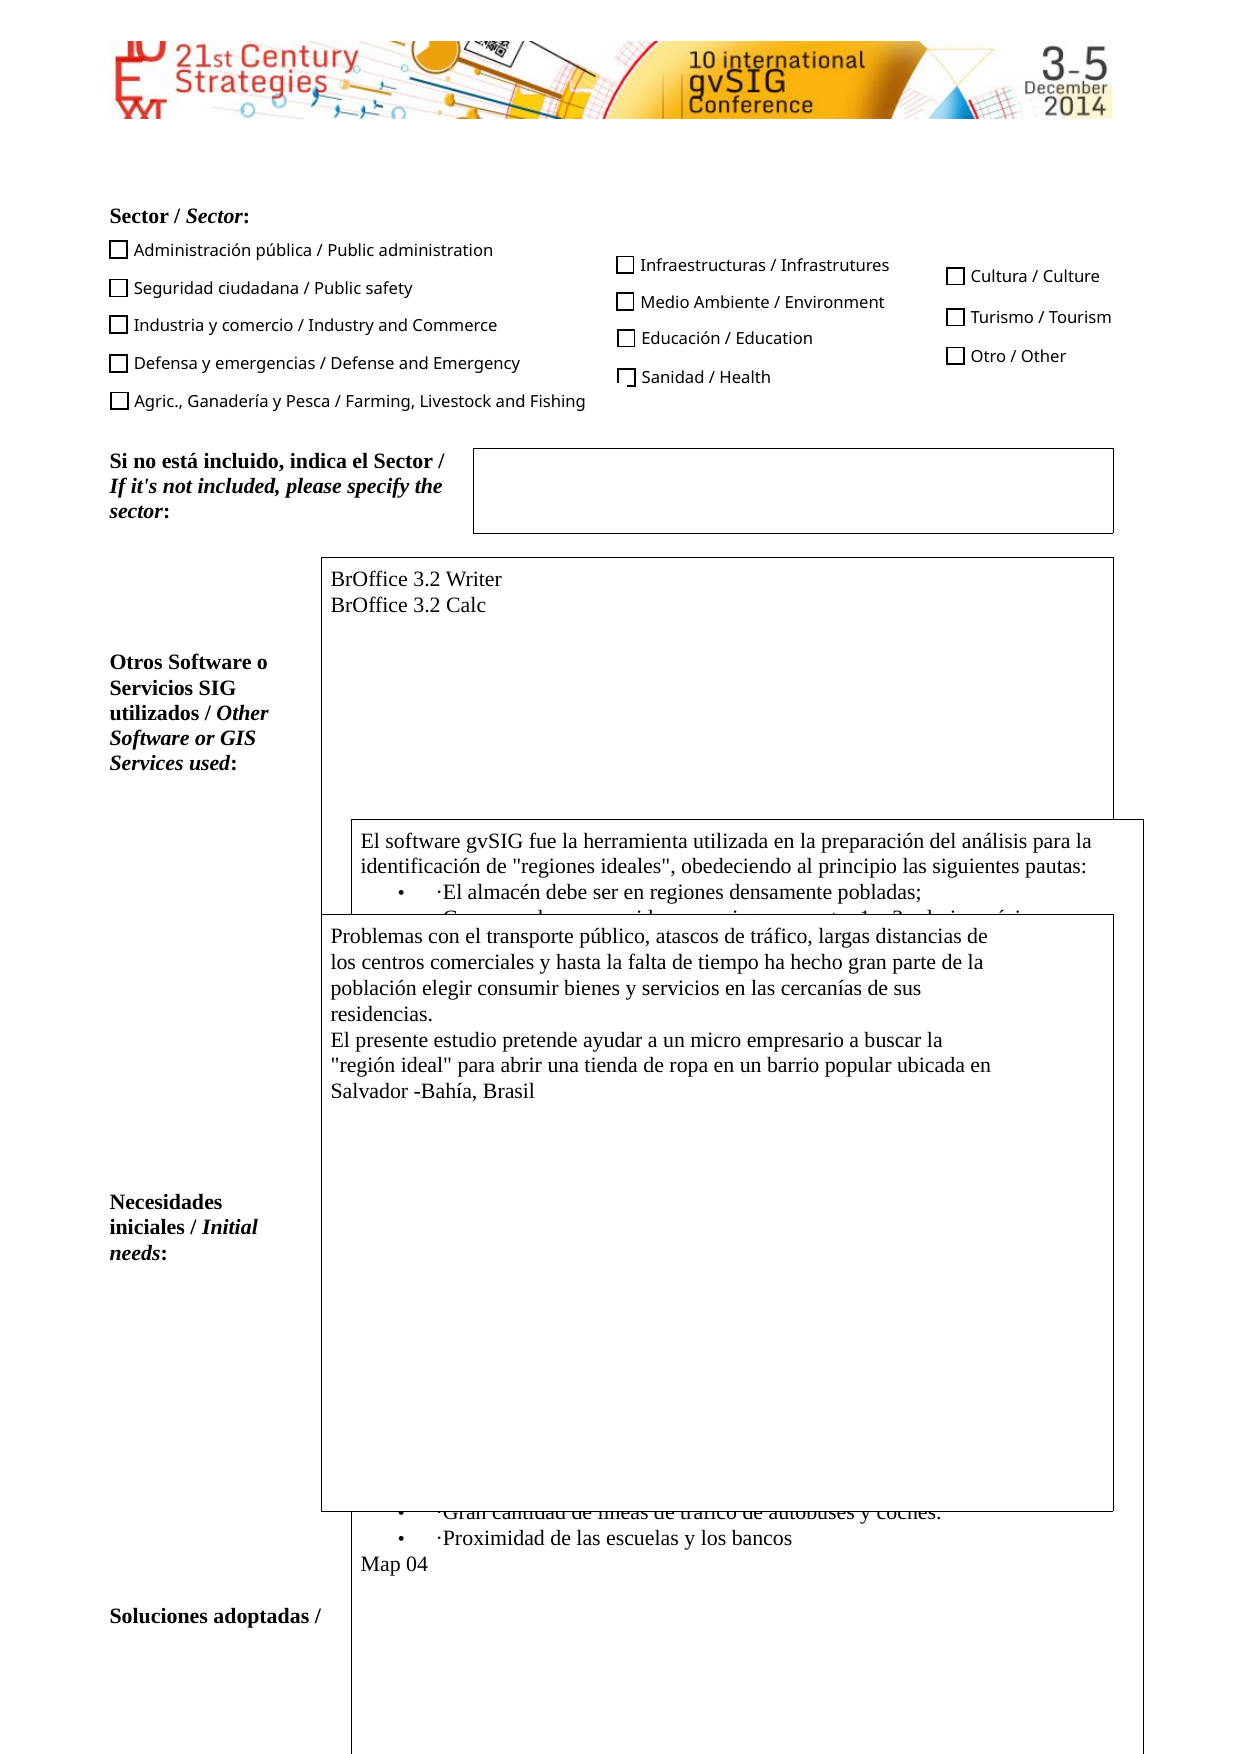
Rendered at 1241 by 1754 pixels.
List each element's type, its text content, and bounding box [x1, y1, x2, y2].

text Si no está incluido, indica el Sector / If it's not included, please specify the sector: [109, 448, 473, 523]
text Necesidades iniciales / Initial needs: [109, 1189, 321, 1265]
text Map 03 [1114, 1189, 1134, 1214]
text Sector / Sector: [109, 203, 1113, 228]
list ·Gran cantidad de líneas de tráfico de autobuses y coches. [398, 1499, 1134, 1524]
text Soluciones adoptadas / [109, 1603, 351, 1628]
text que fue descartado. [1114, 1396, 1134, 1421]
text "región ideal" para abrir una tienda de ropa en un barrio popular ubicada en [330, 1052, 1104, 1078]
text identificación de "regiones ideales", obedeciendo al principio las siguientes pautas: [360, 853, 1134, 879]
text Map 01 e 02 [1114, 1086, 1134, 1111]
list ·Proximidad de las escuelas y los bancos [398, 1525, 1134, 1550]
list ·El almacén debe ser en regiones densamente pobladas; [398, 879, 1134, 904]
text Salvador -Bahía, Brasil [330, 1078, 1104, 1103]
text Problemas con el transporte público, atascos de tráfico, largas distancias de [330, 923, 1104, 948]
text Map 04 [360, 1551, 1134, 1576]
picture [109, 41, 1113, 119]
text El software gvSIG fue la herramienta utilizada en la preparación del análisis para la [360, 828, 1134, 853]
text El presente estudio pretende ayudar a un micro empresario a buscar la [330, 1027, 1104, 1052]
text populosos barrios. [1114, 1060, 1134, 1085]
text residencias. [330, 1001, 1104, 1026]
text BrOffice 3.2 Writer [330, 566, 1104, 591]
text siguientes pautas: urbano [1114, 1448, 1134, 1473]
text [474, 449, 1113, 533]
text BrOffice 3.2 Calc [330, 592, 1104, 617]
text los centros comerciales y hasta la falta de tiempo ha hecho gran parte de la [330, 949, 1104, 974]
text Otros Software o Servicios SIG utilizados / Other Software or GIS Services used: [109, 649, 321, 775]
text población elegir consumir bienes y servicios en las cercanías de sus [330, 975, 1104, 1000]
list ·Conocer a los consumidores con ingresos entre 1 y 3 salarios mínimos [398, 905, 1134, 930]
